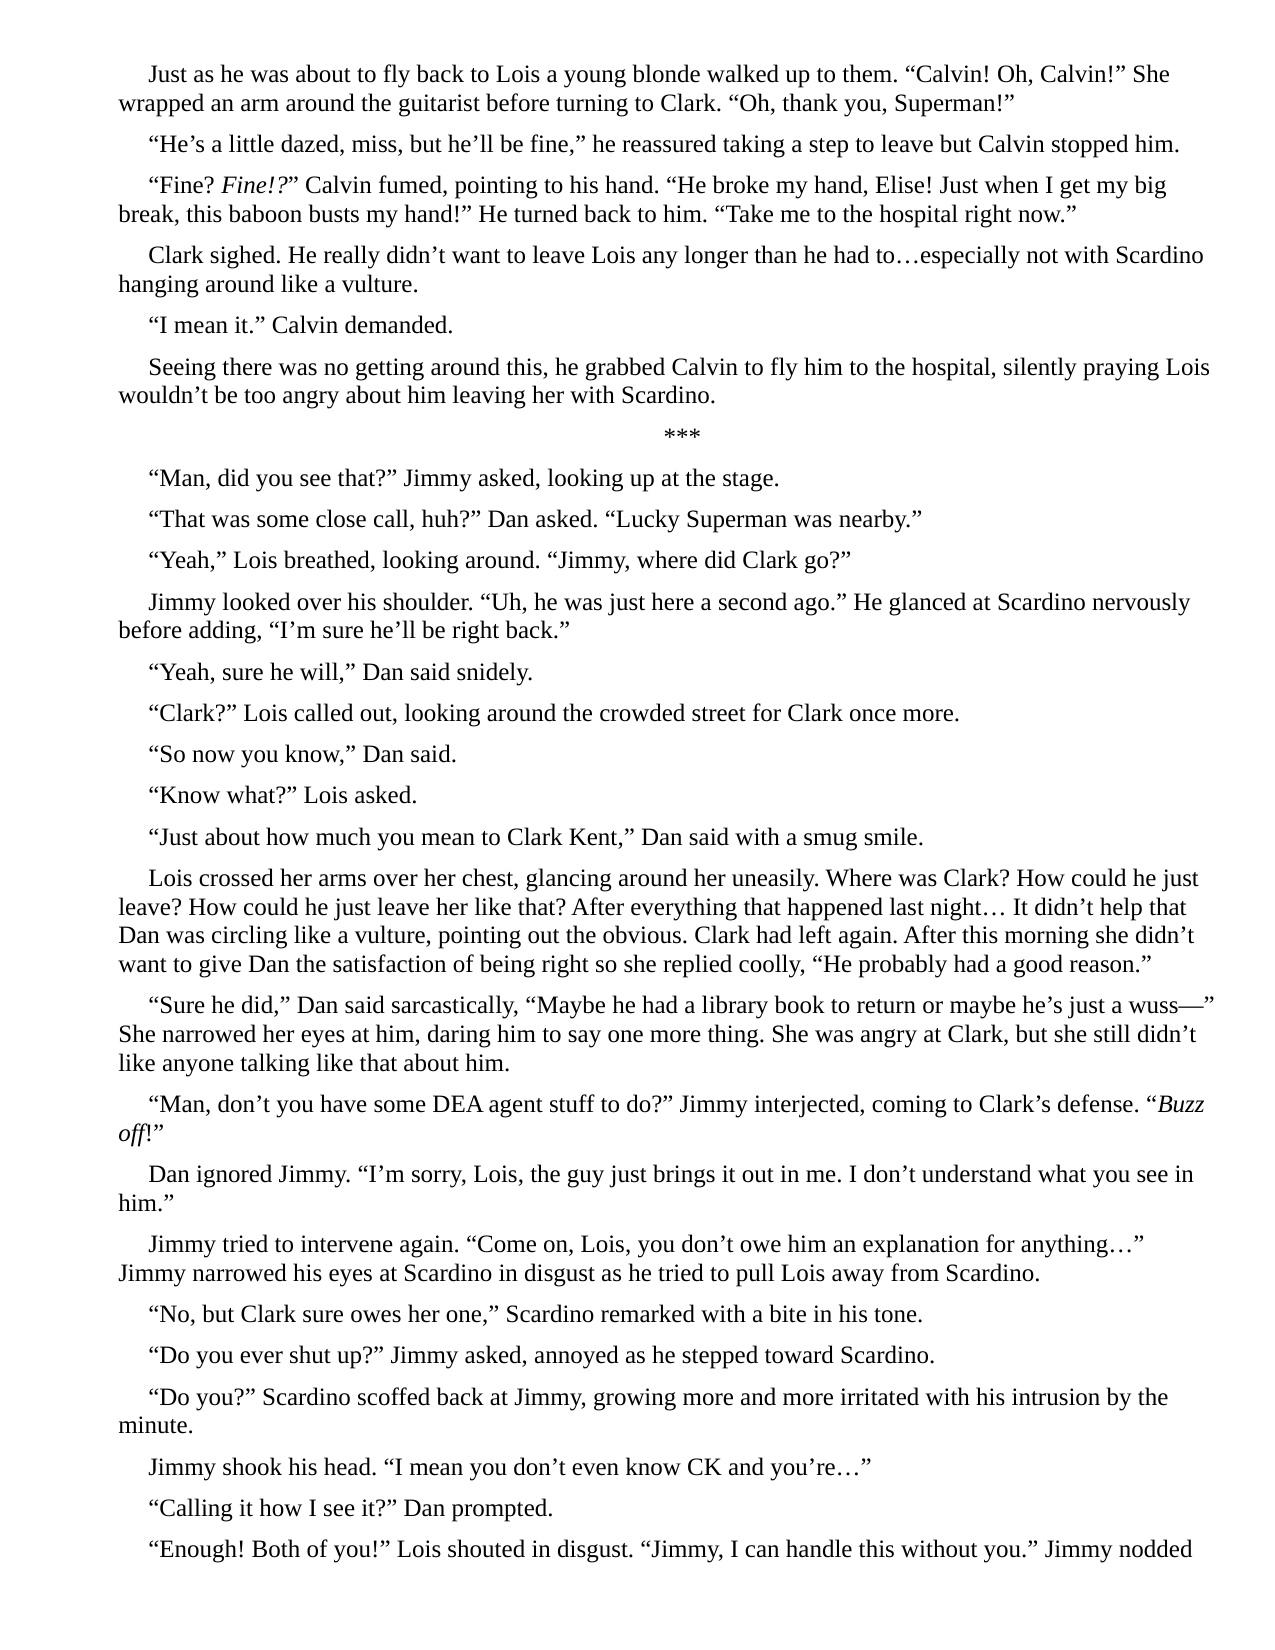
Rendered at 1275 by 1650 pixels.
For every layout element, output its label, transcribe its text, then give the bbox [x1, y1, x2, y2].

text “That was some close call, huh?” Dan asked. “Lucky Superman was nearby.” [118, 504, 1216, 533]
text Lois crossed her arms over her chest, glancing around her uneasily. Where was Clark? How could he just leave? How could he just leave her like that? After everything that happened last night… It didn’t help that Dan was circling like a vulture, pointing out the obvious. Clark had left again. After this morning she didn’t want to give Dan the satisfaction of being right so she replied coolly, “He probably had a good reason.” [118, 863, 1216, 978]
text Seeing there was no getting around this, he grabbed Calvin to fly him to the hospital, silently praying Lois wouldn’t be too angry about him leaving her with Scardino. [118, 352, 1216, 409]
text “Just about how much you mean to Clark Kent,” Dan said with a smug smile. [118, 822, 1216, 850]
text “Yeah,” Lois breathed, looking around. “Jimmy, where did Clark go?” [118, 545, 1216, 574]
text “Man, did you see that?” Jimmy asked, looking up at the stage. [118, 463, 1216, 492]
text “Enough! Both of you!” Lois shouted in disgust. “Jimmy, I can handle this without you.” Jimmy nodded [118, 1534, 1216, 1563]
text “Calling it how I see it?” Dan prompted. [118, 1493, 1216, 1522]
text “Do you ever shut up?” Jimmy asked, annoyed as he stepped toward Scardino. [118, 1340, 1216, 1369]
text “So now you know,” Dan said. [118, 739, 1216, 768]
text “I mean it.” Calvin demanded. [118, 310, 1216, 339]
text Jimmy tried to intervene again. “Come on, Lois, you don’t owe him an explanation for anything…” Jimmy narrowed his eyes at Scardino in disgust as he tried to pull Lois away from Scardino. [118, 1229, 1216, 1287]
text “Sure he did,” Dan said sarcastically, “Maybe he had a library book to return or maybe he’s just a wuss—” She narrowed her eyes at him, daring him to say one more thing. She was angry at Clark, but she still didn’t like anyone talking like that about him. [118, 990, 1216, 1077]
text “Yeah, sure he will,” Dan said snidely. [118, 657, 1216, 685]
text Jimmy shook his head. “I mean you don’t even know CK and you’re…” [118, 1452, 1216, 1480]
text “Clark?” Lois called out, looking around the crowded street for Clark once more. [118, 698, 1216, 727]
text “Know what?” Lois asked. [118, 780, 1216, 809]
text “Man, don’t you have some DEA agent stuff to do?” Jimmy interjected, coming to Clark’s defense. “Buzz off!” [118, 1089, 1216, 1147]
text “Do you?” Scardino scoffed back at Jimmy, growing more and more irritated with his intrusion by the minute. [118, 1382, 1216, 1439]
text *** [118, 422, 1216, 450]
text “No, but Clark sure owes her one,” Scardino remarked with a bite in his tone. [118, 1299, 1216, 1328]
text Jimmy looked over his shoulder. “Uh, he was just here a second ago.” He glanced at Scardino nervously before adding, “I’m sure he’ll be right back.” [118, 587, 1216, 644]
text Dan ignored Jimmy. “I’m sorry, Lois, the guy just brings it out in me. I don’t understand what you see in him.” [118, 1159, 1216, 1217]
text “He’s a little dazed, miss, but he’ll be fine,” he reassured taking a step to leave but Calvin stopped him. [118, 129, 1216, 158]
text Clark sighed. He really didn’t want to leave Lois any longer than he had to…especially not with Scardino hanging around like a vulture. [118, 240, 1216, 298]
text Just as he was about to fly back to Lois a young blonde walked up to them. “Calvin! Oh, Calvin!” She wrapped an arm around the guitarist before turning to Clark. “Oh, thank you, Superman!” [118, 59, 1216, 117]
text “Fine? Fine!?” Calvin fumed, pointing to his hand. “He broke my hand, Elise! Just when I get my big break, this baboon busts my hand!” He turned back to him. “Take me to the hospital right now.” [118, 170, 1216, 228]
